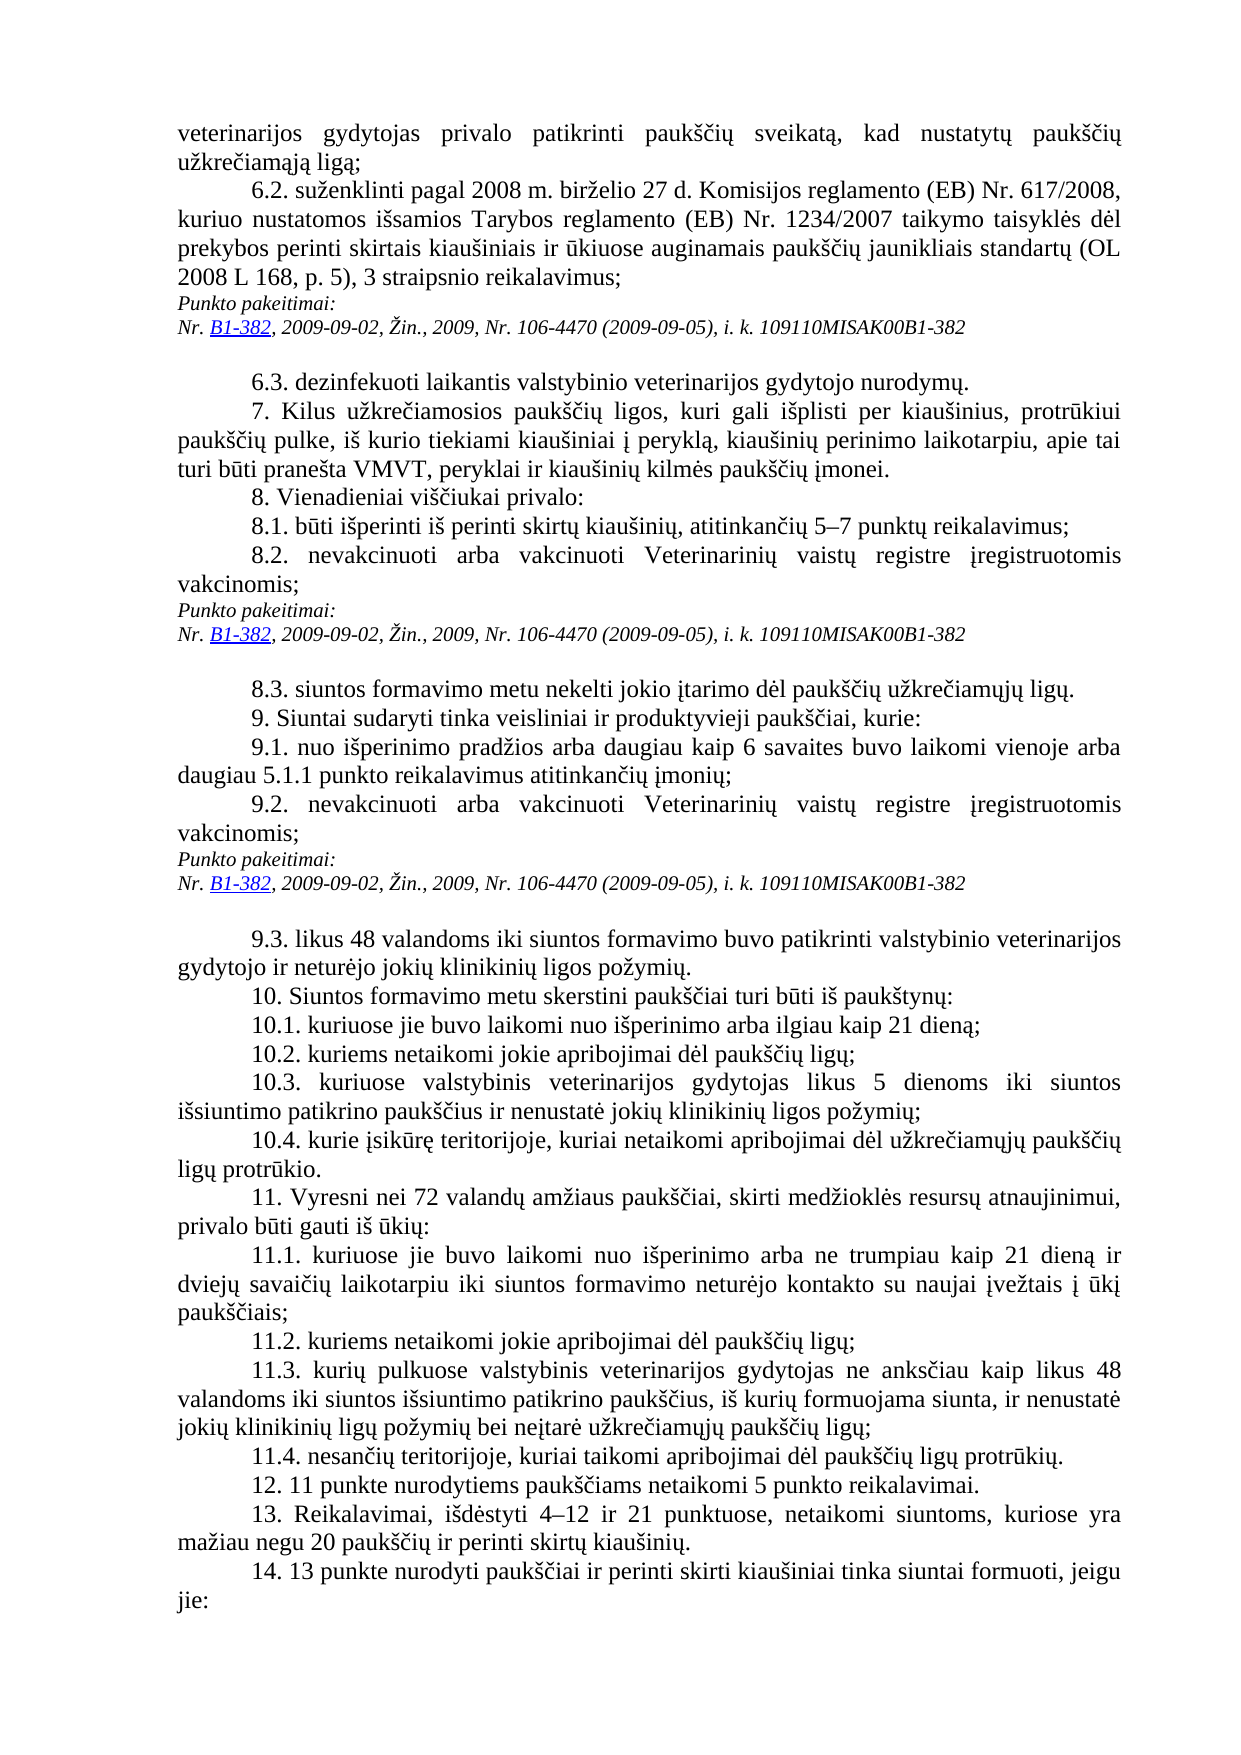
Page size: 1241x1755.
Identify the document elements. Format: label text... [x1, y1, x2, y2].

text 9.3. likus 48 valandoms iki siuntos formavimo buvo patikrinti valstybinio veterinarijos gydytojo ir neturėjo jokių klinikinių ligos požymių. [177, 924, 1122, 981]
text 11. Vyresni nei 72 valandų amžiaus paukščiai, skirti medžioklės resursų atnaujinimui, privalo būti gauti iš ūkių: [177, 1182, 1122, 1240]
text 10.4. kurie įsikūrę teritorijoje, kuriai netaikomi apribojimai dėl užkrečiamųjų paukščių ligų protrūkio. [177, 1125, 1122, 1182]
text Nr. B1-382, 2009-09-02, Žin., 2009, Nr. 106-4470 (2009-09-05), i. k. 109110MISAK00B1-382 [177, 871, 1122, 895]
text 12. 11 punkte nurodytiems paukščiams netaikomi 5 punkto reikalavimai. [177, 1470, 1122, 1499]
text Nr. B1-382, 2009-09-02, Žin., 2009, Nr. 106-4470 (2009-09-05), i. k. 109110MISAK00B1-382 [177, 315, 1122, 339]
text veterinarijos gydytojas privalo patikrinti paukščių sveikatą, kad nustatytų paukščių užkrečiamąją ligą; [177, 118, 1122, 176]
text 9.1. nuo išperinimo pradžios arba daugiau kaip 6 savaites buvo laikomi vienoje arba daugiau 5.1.1 punkto reikalavimus atitinkančių įmonių; [177, 732, 1122, 789]
text 10.3. kuriuose valstybinis veterinarijos gydytojas likus 5 dienoms iki siuntos išsiuntimo patikrino paukščius ir nenustatė jokių klinikinių ligos požymių; [177, 1067, 1122, 1125]
text Nr. B1-382, 2009-09-02, Žin., 2009, Nr. 106-4470 (2009-09-05), i. k. 109110MISAK00B1-382 [177, 622, 1122, 646]
text 14. 13 punkte nurodyti paukščiai ir perinti skirti kiaušiniai tinka siuntai formuoti, jeigu jie: [177, 1556, 1122, 1614]
text 8.3. siuntos formavimo metu nekelti jokio įtarimo dėl paukščių užkrečiamųjų ligų. [177, 674, 1122, 703]
text 10. Siuntos formavimo metu skerstini paukščiai turi būti iš paukštynų: [177, 981, 1122, 1010]
text Punkto pakeitimai: [177, 847, 1122, 871]
text 7. Kilus užkrečiamosios paukščių ligos, kuri gali išplisti per kiaušinius, protrūkiui paukščių pulke, iš kurio tiekiami kiaušiniai į peryklą, kiaušinių perinimo laikotarpiu, apie tai turi būti pranešta VMVT, peryklai ir kiaušinių kilmės paukščių įmonei. [177, 396, 1122, 482]
text Punkto pakeitimai: [177, 597, 1122, 622]
text 11.1. kuriuose jie buvo laikomi nuo išperinimo arba ne trumpiau kaip 21 dieną ir dviejų savaičių laikotarpiu iki siuntos formavimo neturėjo kontakto su naujai įvežtais į ūkį paukščiais; [177, 1240, 1122, 1326]
text 9. Siuntai sudaryti tinka veisliniai ir produktyvieji paukščiai, kurie: [177, 703, 1122, 732]
text 8.2. nevakcinuoti arba vakcinuoti Veterinarinių vaistų registre įregistruotomis vakcinomis; [177, 540, 1122, 597]
text 11.4. nesančių teritorijoje, kuriai taikomi apribojimai dėl paukščių ligų protrūkių. [177, 1441, 1122, 1470]
text 10.1. kuriuose jie buvo laikomi nuo išperinimo arba ilgiau kaip 21 dieną; [177, 1010, 1122, 1039]
text 13. Reikalavimai, išdėstyti 4–12 ir 21 punktuose, netaikomi siuntoms, kuriose yra mažiau negu 20 paukščių ir perinti skirtų kiaušinių. [177, 1499, 1122, 1556]
text 6.3. dezinfekuoti laikantis valstybinio veterinarijos gydytojo nurodymų. [177, 367, 1122, 396]
text 11.3. kurių pulkuose valstybinis veterinarijos gydytojas ne anksčiau kaip likus 48 valandoms iki siuntos išsiuntimo patikrino paukščius, iš kurių formuojama siunta, ir nenustatė jokių klinikinių ligų požymių bei neįtarė užkrečiamųjų paukščių ligų; [177, 1355, 1122, 1441]
text 8.1. būti išperinti iš perinti skirtų kiaušinių, atitinkančių 5–7 punktų reikalavimus; [177, 511, 1122, 540]
text 10.2. kuriems netaikomi jokie apribojimai dėl paukščių ligų; [177, 1039, 1122, 1067]
text 11.2. kuriems netaikomi jokie apribojimai dėl paukščių ligų; [177, 1326, 1122, 1355]
text 6.2. suženklinti pagal 2008 m. birželio 27 d. Komisijos reglamento (EB) Nr. 617/2008, kuriuo nustatomos išsamios Tarybos reglamento (EB) Nr. 1234/2007 taikymo taisyklės dėl prekybos perinti skirtais kiaušiniais ir ūkiuose auginamais paukščių jaunikliais standartų (OL 2008 L 168, p. 5), 3 straipsnio reikalavimus; [177, 176, 1122, 291]
text Punkto pakeitimai: [177, 291, 1122, 315]
text 8. Vienadieniai viščiukai privalo: [177, 482, 1122, 511]
text 9.2. nevakcinuoti arba vakcinuoti Veterinarinių vaistų registre įregistruotomis vakcinomis; [177, 789, 1122, 847]
